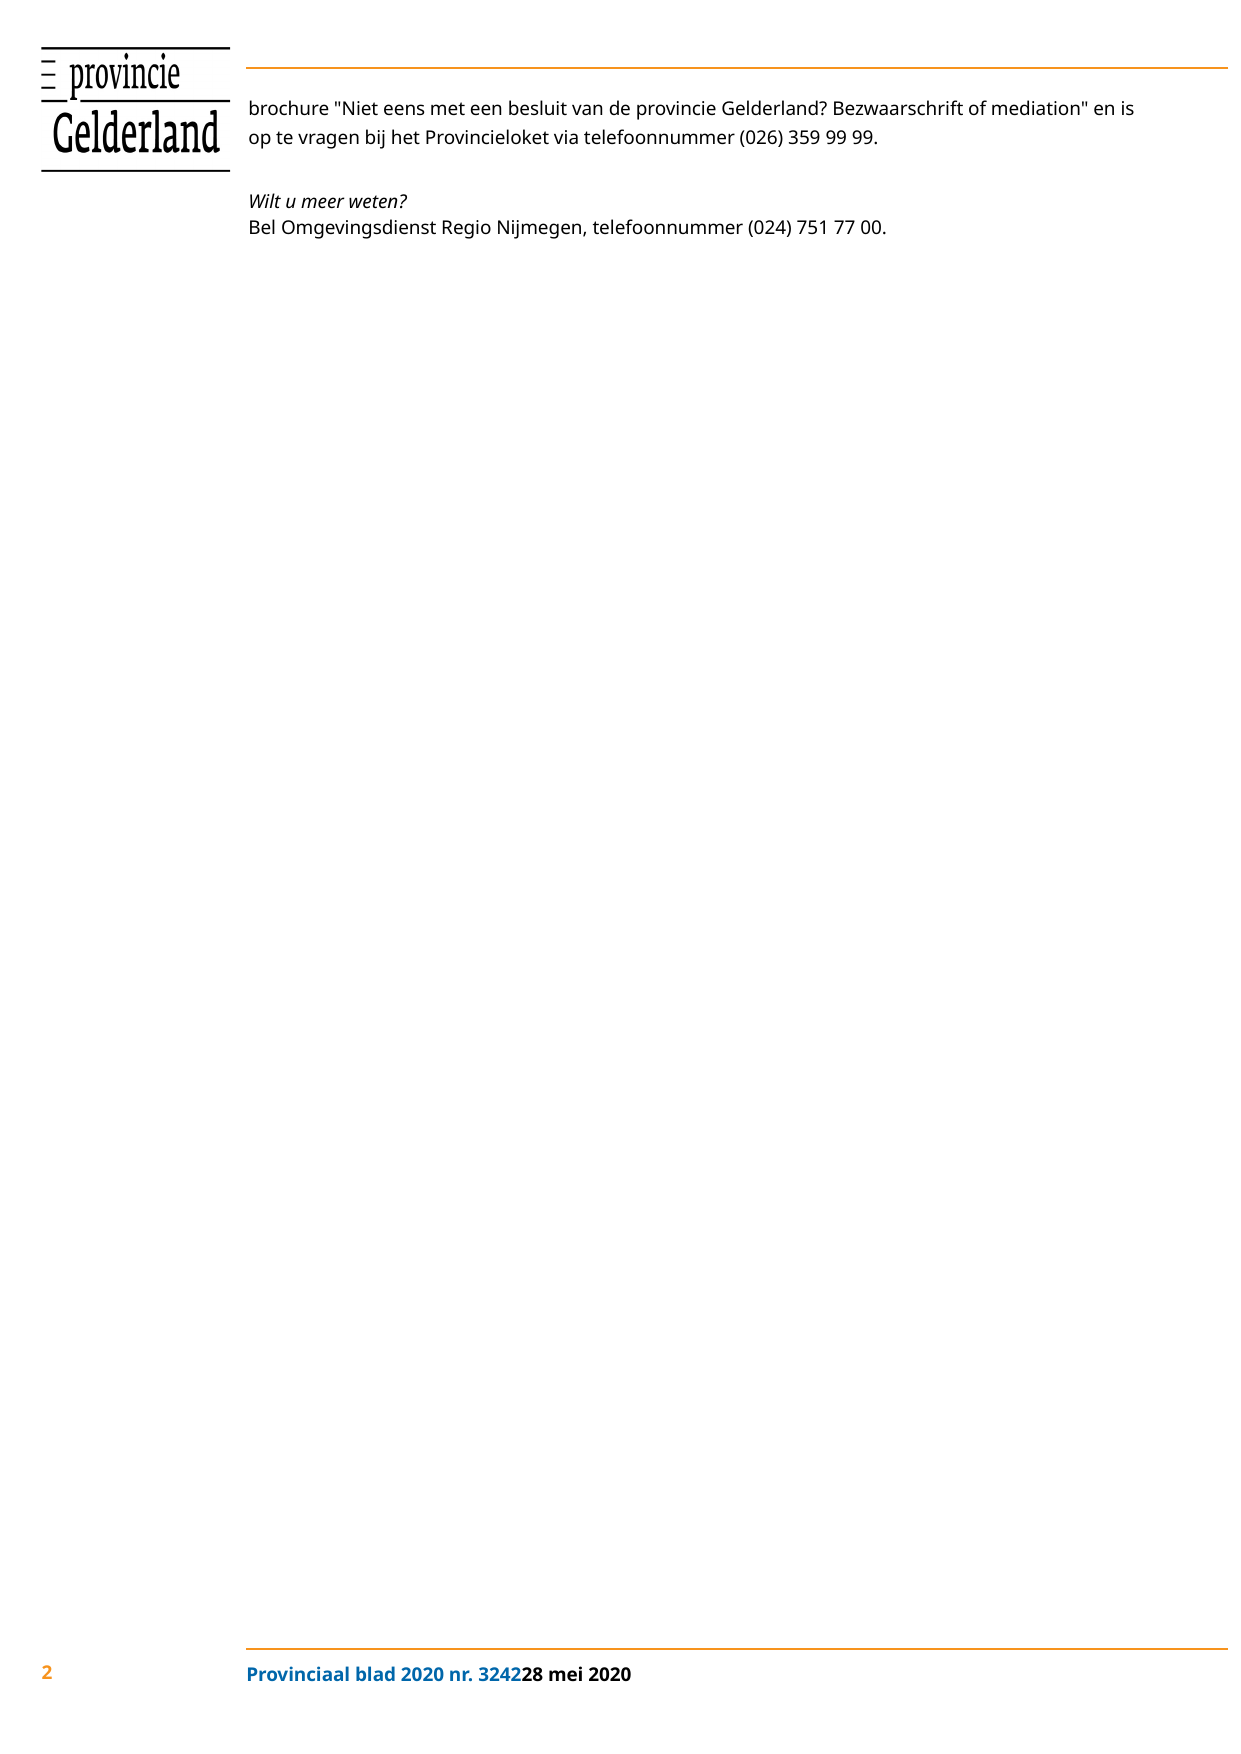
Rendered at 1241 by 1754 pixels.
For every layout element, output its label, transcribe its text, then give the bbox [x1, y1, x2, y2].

text Wilt u meer weten? [248, 188, 1152, 214]
text Bel Omgevingsdienst Regio Nijmegen, telefoonnummer (024) 751 77 00. [248, 214, 1152, 240]
picture [41, 47, 231, 172]
text brochure "Niet eens met een besluit van de provincie Gelderland? Bezwaarschrift of mediation" en is op te vragen bij het Provincieloket via telefoonnummer (026) 359 99 99. [248, 95, 1152, 150]
